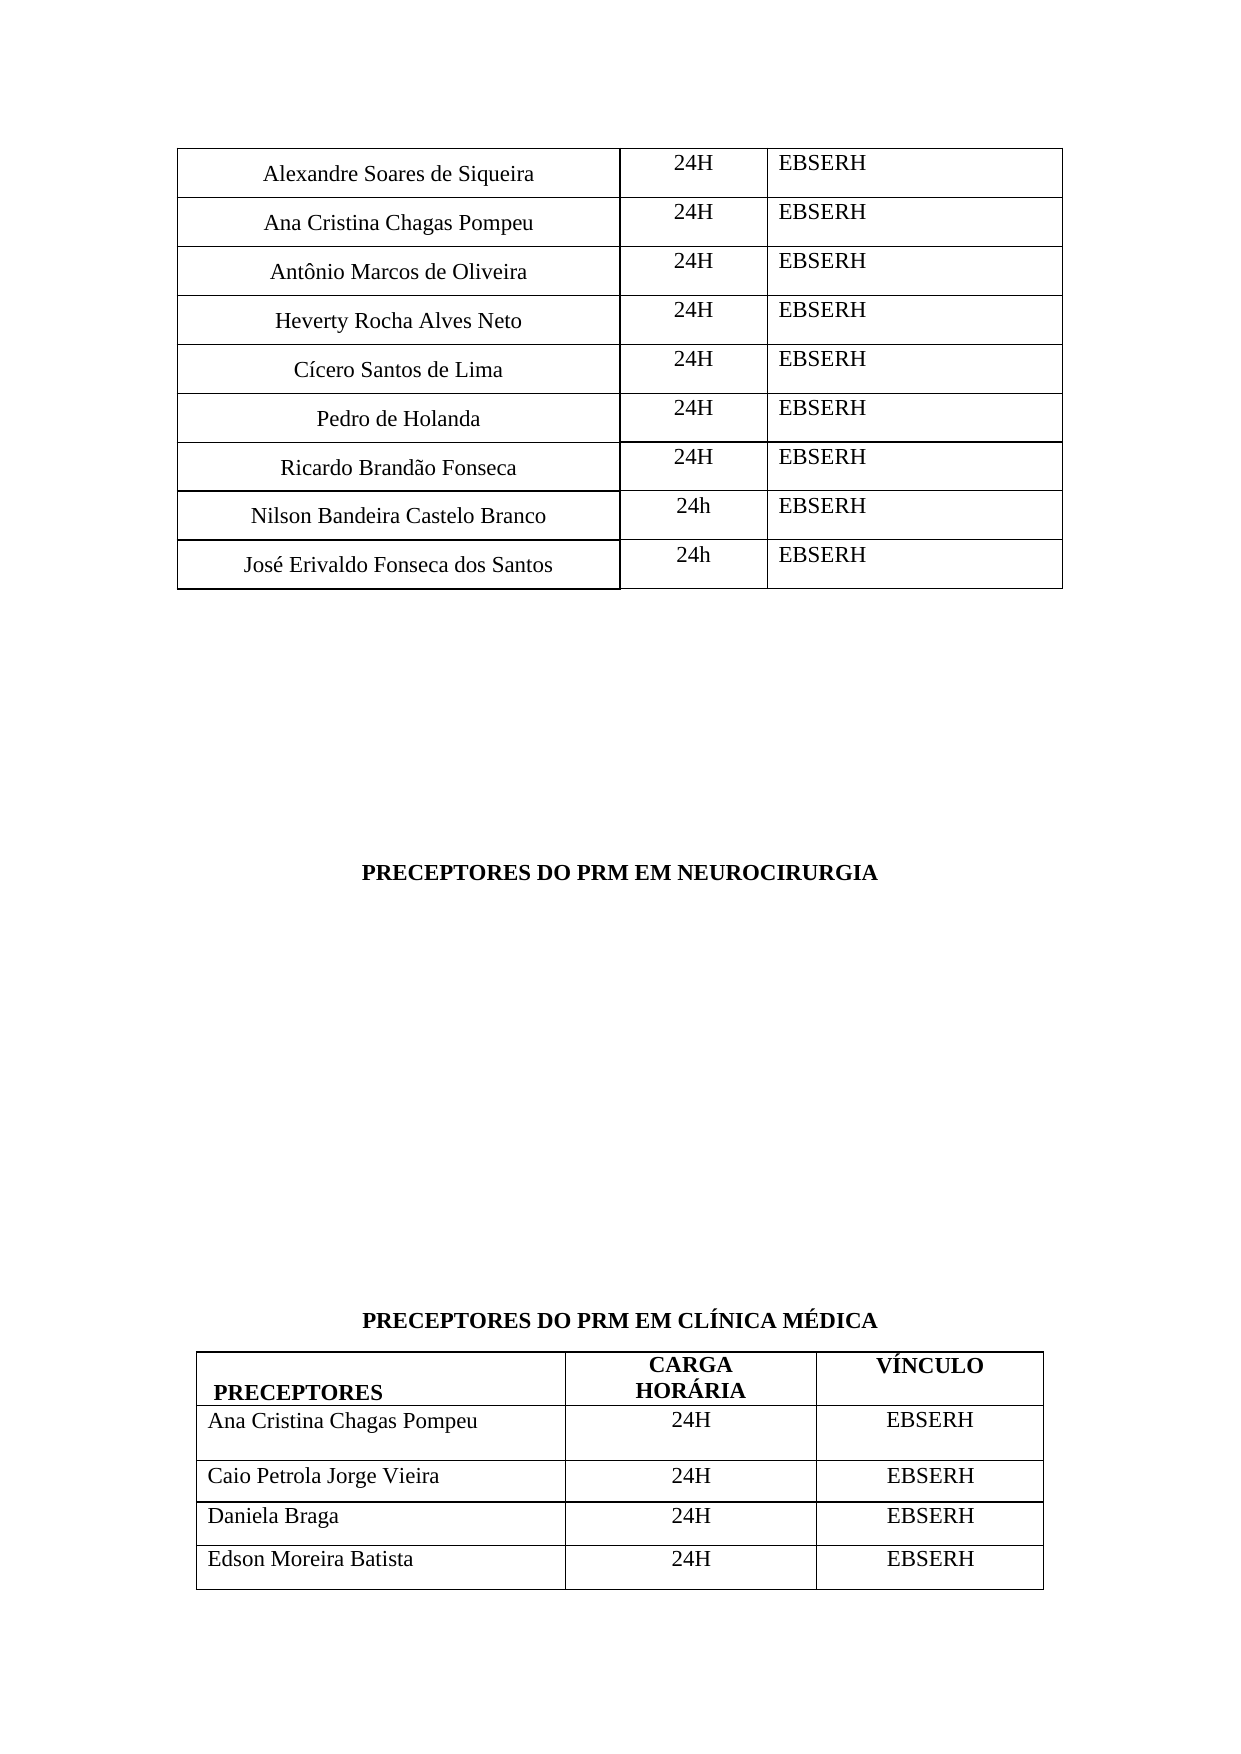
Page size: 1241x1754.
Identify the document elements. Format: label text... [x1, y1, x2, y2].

table_cell EBSERH [768, 394, 1062, 441]
table_cell 24H [566, 1503, 816, 1545]
table_cell Antônio Marcos de Oliveira [178, 247, 619, 294]
table_cell 24h [621, 540, 767, 588]
table_cell EBSERH [817, 1503, 1043, 1545]
table_cell Caio Petrola Jorge Vieira [197, 1461, 565, 1501]
table_cell Nilson Bandeira Castelo Branco [178, 492, 619, 539]
table_cell 24H [621, 443, 767, 490]
table_cell 24H [621, 247, 767, 294]
table_cell EBSERH [817, 1546, 1043, 1589]
table_cell José Erivaldo Fonseca dos Santos [178, 541, 619, 588]
text PRECEPTORES DO PRM EM NEUROCIRURGIA [177, 859, 1063, 885]
table_cell Daniela Braga [197, 1503, 565, 1545]
table_cell EBSERH [768, 296, 1062, 343]
table_cell EBSERH [768, 443, 1062, 490]
table_cell 24H [621, 394, 767, 441]
table_cell EBSERH [768, 540, 1062, 588]
table_cell 24H [566, 1406, 816, 1460]
table_header PRECEPTORES [197, 1353, 565, 1405]
table_cell Ana Cristina Chagas Pompeu [178, 198, 619, 246]
table_header VÍNCULO [817, 1353, 1043, 1405]
table_cell EBSERH [817, 1461, 1043, 1501]
table_cell Cícero Santos de Lima [178, 345, 619, 392]
table_cell 24H [621, 345, 767, 392]
table_cell 24H [621, 296, 767, 343]
table_cell EBSERH [768, 247, 1062, 294]
table_cell Pedro de Holanda [178, 394, 619, 441]
table_cell EBSERH [768, 149, 1062, 197]
table_cell Alexandre Soares de Siqueira [178, 149, 619, 197]
table_cell 24h [621, 491, 767, 539]
text PRECEPTORES DO PRM EM CLÍNICA MÉDICA [177, 1307, 1063, 1333]
table_cell Edson Moreira Batista [197, 1546, 565, 1589]
table_cell Heverty Rocha Alves Neto [178, 296, 619, 343]
table_cell Ricardo Brandão Fonseca [178, 443, 619, 490]
table_cell EBSERH [768, 198, 1062, 246]
table_cell EBSERH [768, 491, 1062, 539]
table_cell EBSERH [817, 1406, 1043, 1460]
table_cell 24H [566, 1546, 816, 1589]
table_cell Ana Cristina Chagas Pompeu [197, 1406, 565, 1460]
table_cell 24H [621, 198, 767, 246]
table_cell EBSERH [768, 345, 1062, 392]
table_cell 24H [621, 149, 767, 197]
table_header CARGA HORÁRIA [566, 1353, 816, 1405]
table_cell 24H [566, 1461, 816, 1501]
